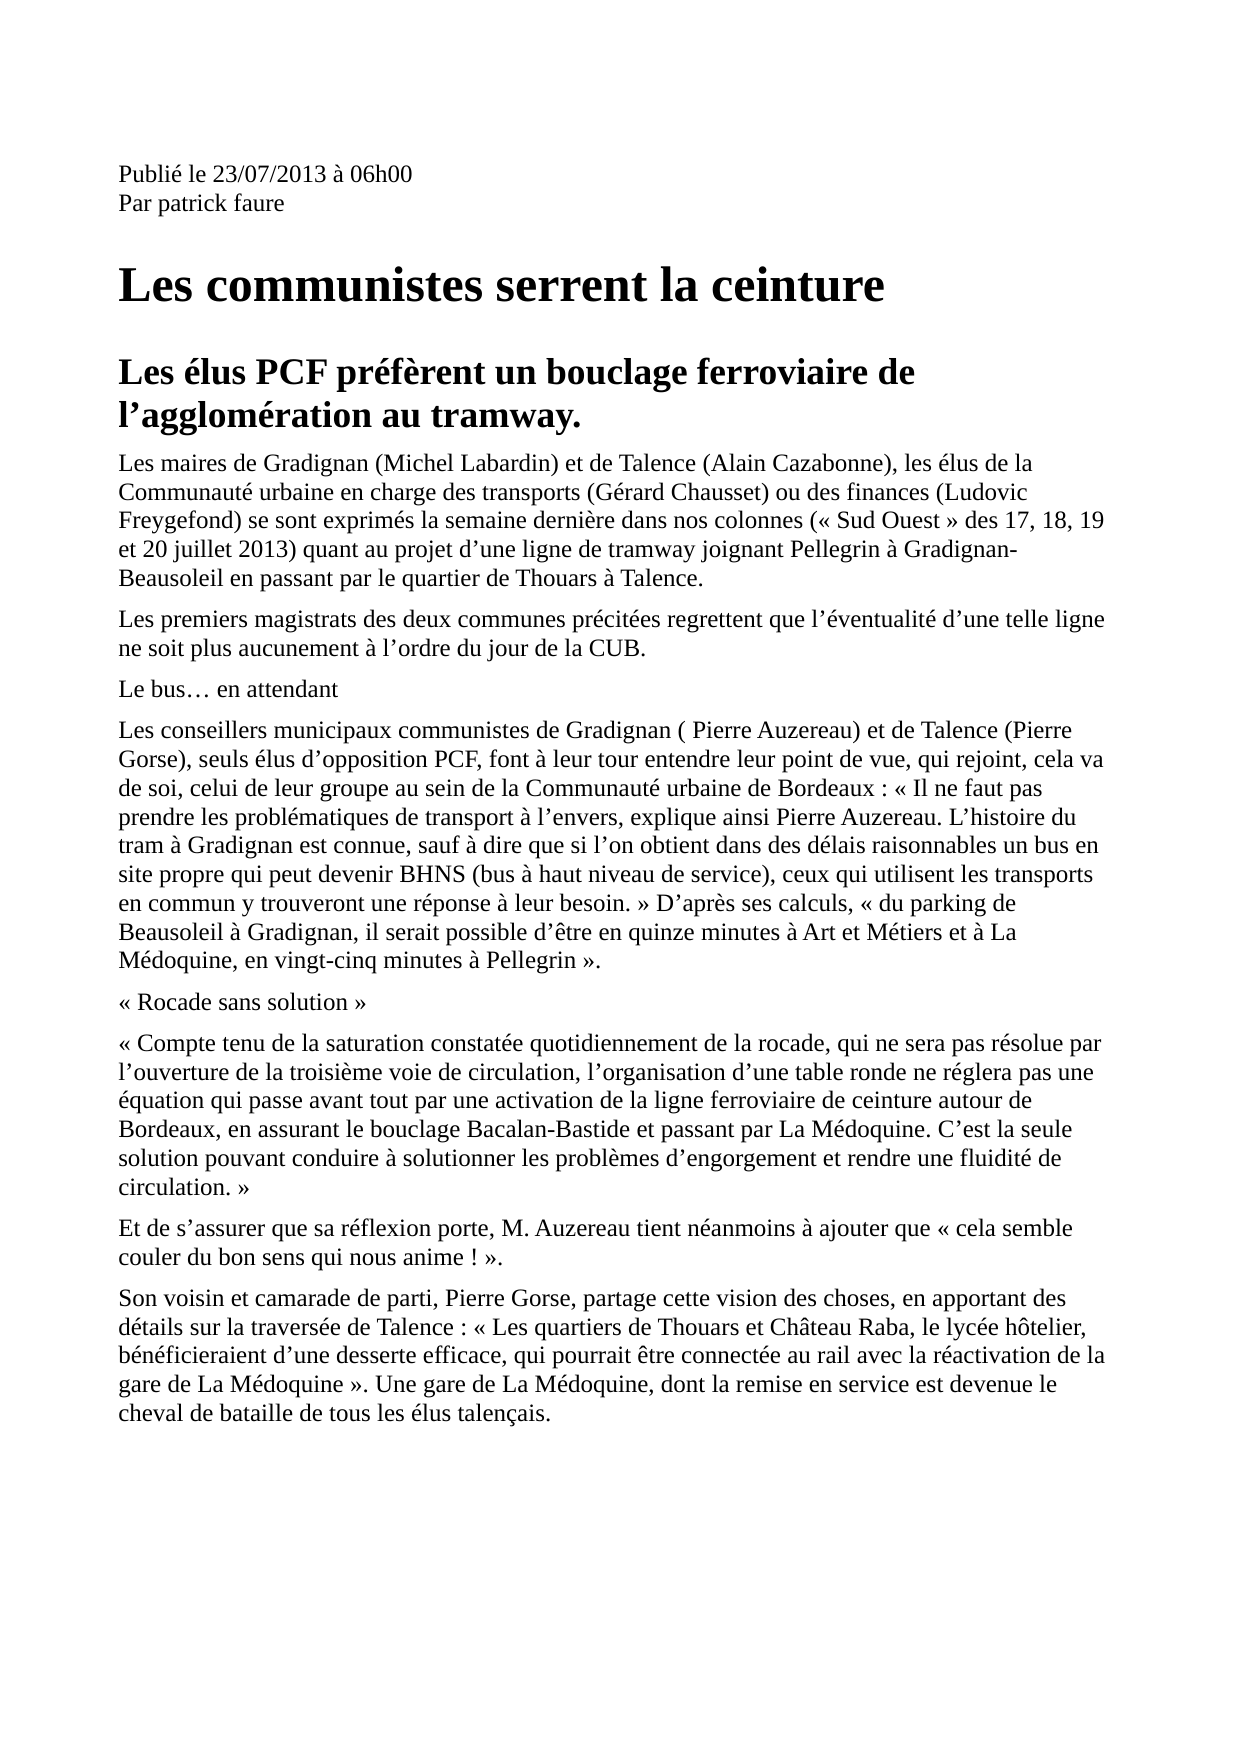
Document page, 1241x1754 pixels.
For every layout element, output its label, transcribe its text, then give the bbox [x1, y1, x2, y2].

text Les premiers magistrats des deux communes précitées regrettent que l’éventualité d’une telle ligne ne soit plus aucunement à l’ordre du jour de la CUB. [118, 604, 1122, 662]
text Son voisin et camarade de parti, Pierre Gorse, partage cette vision des choses, en apportant des détails sur la traversée de Talence : « Les quartiers de Thouars et Château Raba, le lycée hôtelier, bénéficieraient d’une desserte efficace, qui pourrait être connectée au rail avec la réactivation de la gare de La Médoquine ». Une gare de La Médoquine, dont la remise en service est devenue le cheval de bataille de tous les élus talençais. [118, 1283, 1122, 1427]
text Et de s’assurer que sa réflexion porte, M. Auzereau tient néanmoins à ajouter que « cela semble couler du bon sens qui nous anime ! ». [118, 1213, 1122, 1271]
text Les conseillers municipaux communistes de Gradignan ( Pierre Auzereau) et de Talence (Pierre Gorse), seuls élus d’opposition PCF, font à leur tour entendre leur point de vue, qui rejoint, cela va de soi, celui de leur groupe au sein de la Communauté urbaine de Bordeaux : « Il ne faut pas prendre les problématiques de transport à l’envers, explique ainsi Pierre Auzereau. L’histoire du tram à Gradignan est connue, sauf à dire que si l’on obtient dans des délais raisonnables un bus en site propre qui peut devenir BHNS (bus à haut niveau de service), ceux qui utilisent les transports en commun y trouveront une réponse à leur besoin. » D’après ses calculs, « du parking de Beausoleil à Gradignan, il serait possible d’être en quinze minutes à Art et Métiers et à La Médoquine, en vingt-cinq minutes à Pellegrin ». [118, 716, 1122, 974]
text Publié le 23/07/2013 à 06h00 Par patrick faure [118, 159, 1122, 217]
text « Compte tenu de la saturation constatée quotidiennement de la rocade, qui ne sera pas résolue par l’ouverture de la troisième voie de circulation, l’organisation d’une table ronde ne réglera pas une équation qui passe avant tout par une activation de la ligne ferroviaire de ceinture autour de Bordeaux, en assurant le bouclage Bacalan-Bastide et passant par La Médoquine. C’est la seule solution pouvant conduire à solutionner les problèmes d’engorgement et rendre une fluidité de circulation. » [118, 1028, 1122, 1201]
text Les maires de Gradignan (Michel Labardin) et de Talence (Alain Cazabonne), les élus de la Communauté urbaine en charge des transports (Gérard Chausset) ou des finances (Ludovic Freygefond) se sont exprimés la semaine dernière dans nos colonnes (« Sud Ouest » des 17, 18, 19 et 20 juillet 2013) quant au projet d’une ligne de tramway joignant Pellegrin à Gradignan-Beausoleil en passant par le quartier de Thouars à Talence. [118, 448, 1122, 592]
subtitle Les communistes serrent la ceinture [118, 254, 1122, 312]
subtitle Les élus PCF préfèrent un bouclage ferroviaire de l’agglomération au tramway. [118, 349, 1122, 436]
text Le bus… en attendant [118, 674, 1122, 703]
text « Rocade sans solution » [118, 987, 1122, 1016]
